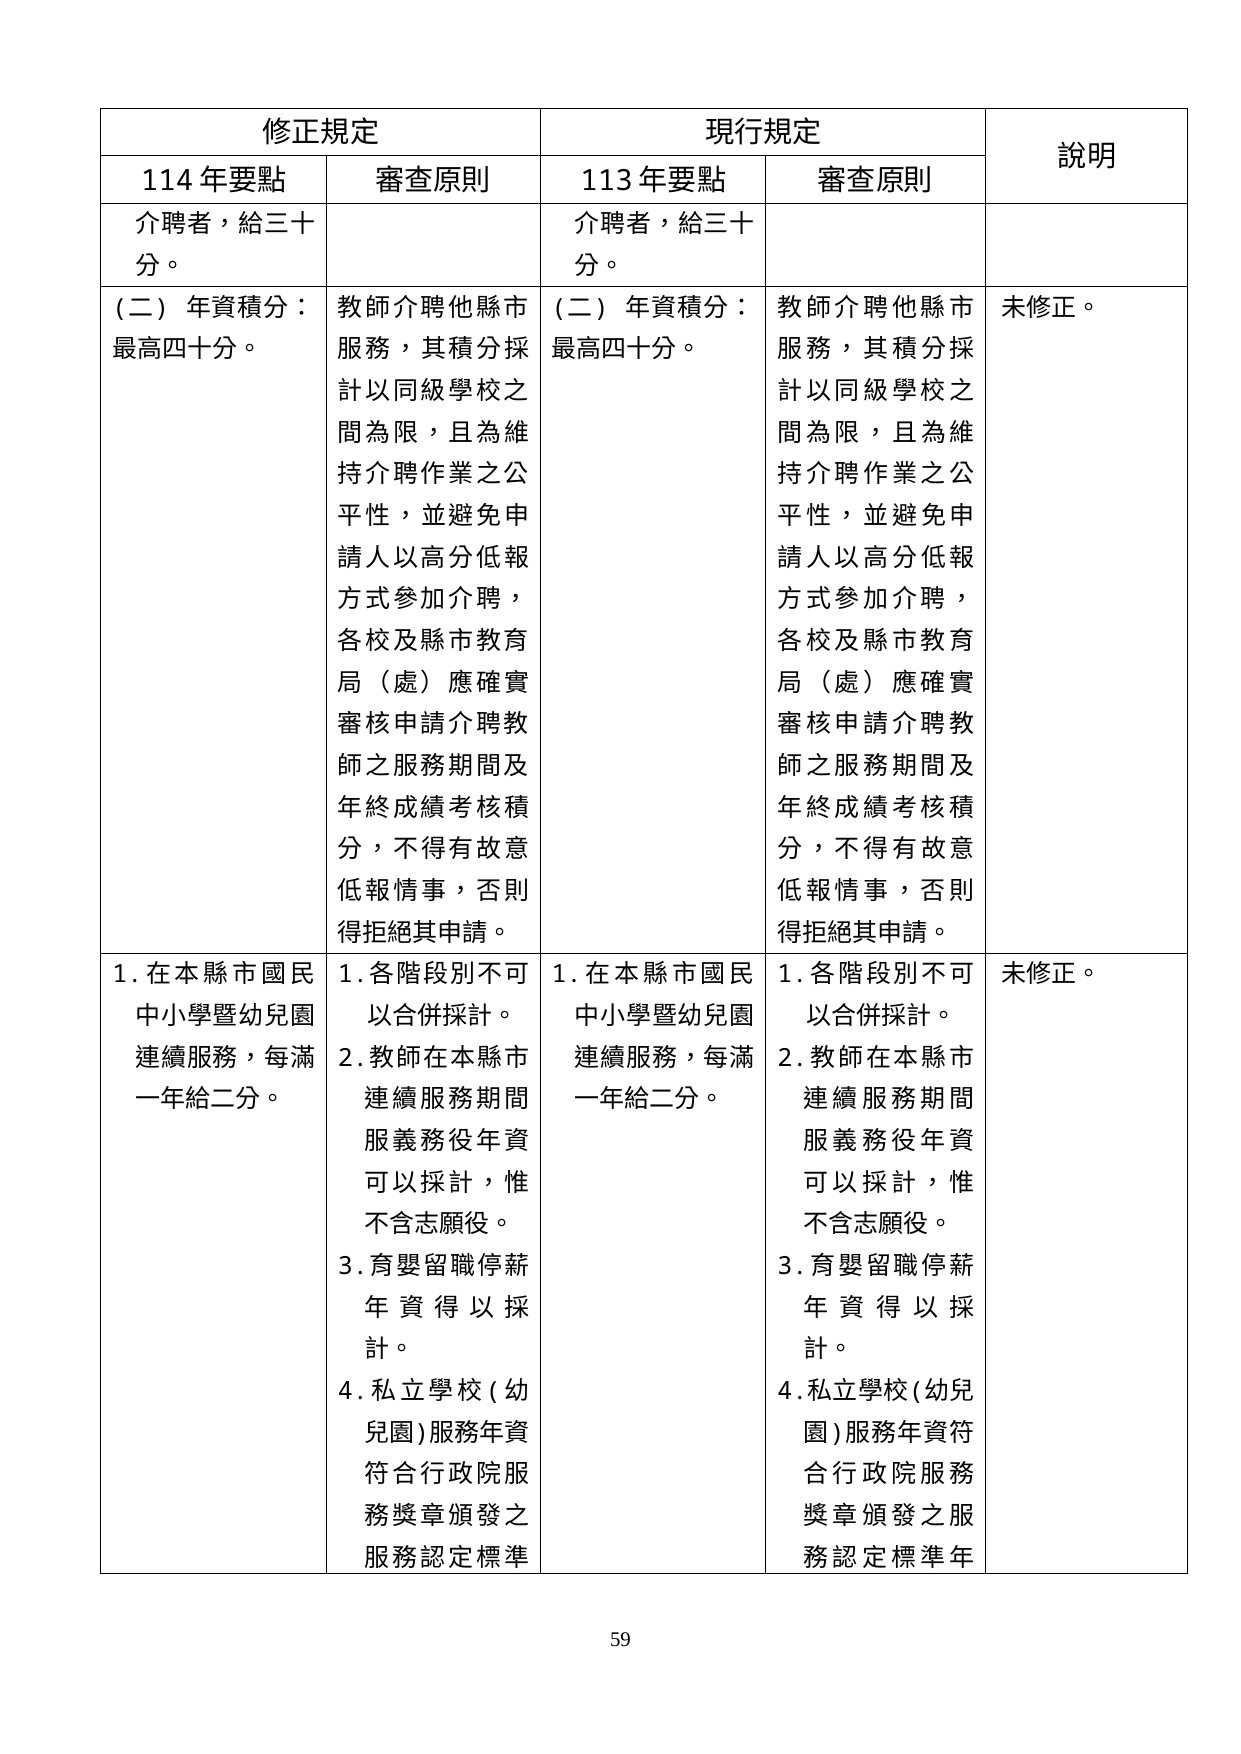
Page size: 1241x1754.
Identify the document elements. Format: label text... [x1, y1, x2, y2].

table_cell 1.各階段別不可以合併採計。 2.教師在本縣市連續服務期間服義務役年資可以採計，惟不含志願役。 3.育嬰留職停薪年資得以採計。 4.私立學校(幼兒園)服務年資符合行政院服務獎章頒發之服務認定標準 [327, 954, 540, 1573]
table_cell 審查原則 [327, 156, 540, 203]
table_cell 審查原則 [766, 156, 985, 203]
table_cell 1.在本縣市國民中小學暨幼兒園連續服務，每滿一年給二分。 [101, 954, 326, 1573]
table_cell 114年要點 [101, 156, 326, 203]
table_cell (二) 年資積分：最高四十分。 [101, 287, 326, 953]
table_cell 113年要點 [541, 156, 765, 203]
table_header 說明 [986, 109, 1187, 203]
table_cell 1.各階段別不可以合併採計。 2.教師在本縣市連續服務期間服義務役年資可以採計，惟不含志願役。 3.育嬰留職停薪年資得以採計。 4.私立學校(幼兒園)服務年資符合行政院服務獎章頒發之服務認定標準年 [766, 954, 985, 1573]
table_cell 教師介聘他縣市服務，其積分採計以同級學校之間為限，且為維持介聘作業之公平性，並避免申請人以高分低報方式參加介聘，各校及縣市教育局（處）應確實審核申請介聘教師之服務期間及年終成績考核積分，不得有故意低報情事，否則得拒絕其申請。 [327, 287, 540, 953]
table_cell 未修正。 [986, 287, 1187, 953]
table_header 現行規定 [541, 109, 985, 155]
table_cell 1.在本縣市國民中小學暨幼兒園連續服務，每滿一年給二分。 [541, 954, 765, 1573]
table_cell 介聘者，給三十分。 [541, 204, 765, 286]
table_cell 教師介聘他縣市服務，其積分採計以同級學校之間為限，且為維持介聘作業之公平性，並避免申請人以高分低報方式參加介聘，各校及縣市教育局（處）應確實審核申請介聘教師之服務期間及年終成績考核積分，不得有故意低報情事，否則得拒絕其申請。 [766, 287, 985, 953]
table_cell (二) 年資積分：最高四十分。 [541, 287, 765, 953]
table_header 修正規定 [101, 109, 540, 155]
table_cell [327, 204, 540, 286]
table_cell 未修正。 [986, 954, 1187, 1573]
table_cell [766, 204, 985, 286]
table_cell [986, 204, 1187, 286]
table_cell 介聘者，給三十分。 [101, 204, 326, 286]
